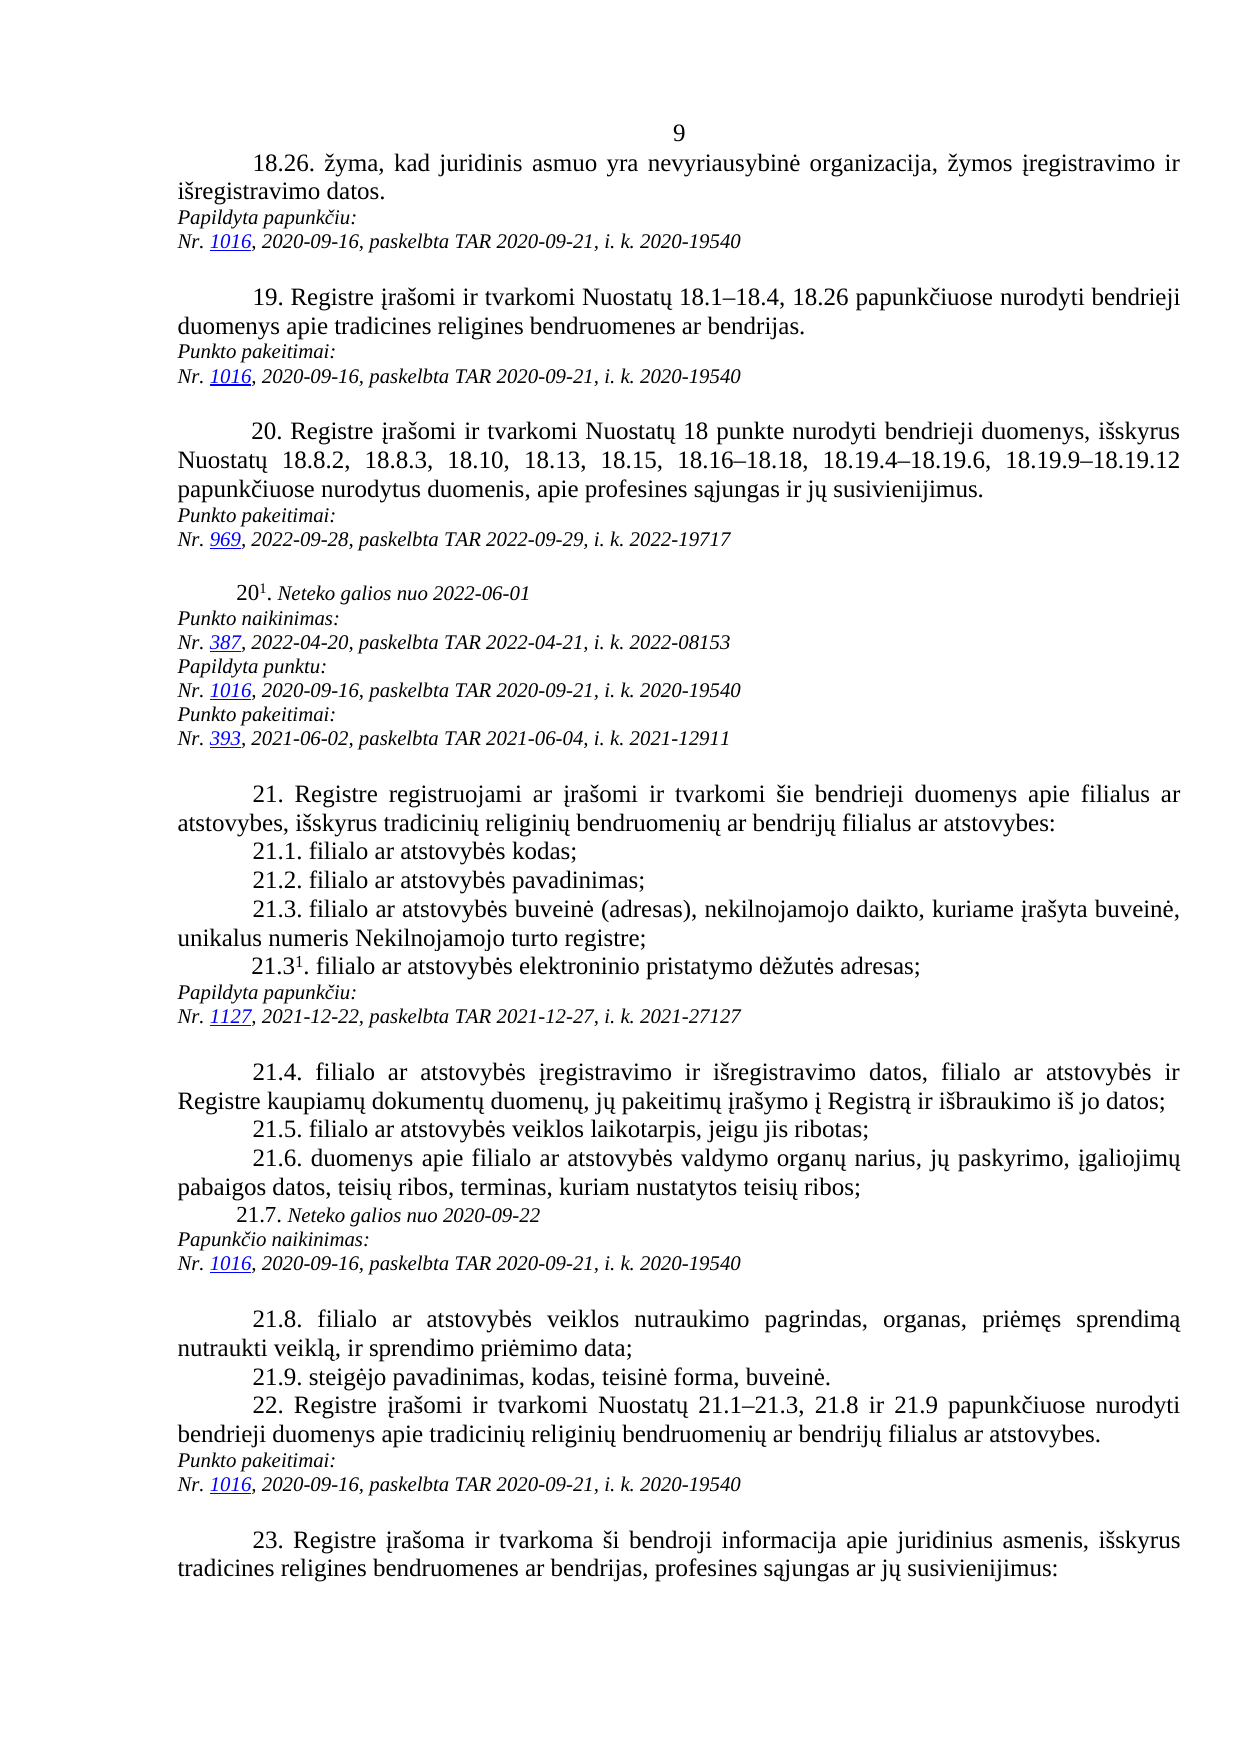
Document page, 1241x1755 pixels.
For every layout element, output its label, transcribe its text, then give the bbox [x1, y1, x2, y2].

text 21.6. duomenys apie filialo ar atstovybės valdymo organų narius, jų paskyrimo, įgaliojimų pabaigos datos, teisių ribos, terminas, kuriam nustatytos teisių ribos; [177, 1143, 1181, 1201]
text Punkto naikinimas: [177, 606, 1181, 630]
text Nr. 1016, 2020-09-16, paskelbta TAR 2020-09-21, i. k. 2020-19540 [177, 1472, 1181, 1496]
text Nr. 1016, 2020-09-16, paskelbta TAR 2020-09-21, i. k. 2020-19540 [177, 1251, 1181, 1275]
text Nr. 969, 2022-09-28, paskelbta TAR 2022-09-29, i. k. 2022-19717 [177, 527, 1181, 551]
text 21.8. filialo ar atstovybės veiklos nutraukimo pagrindas, organas, priėmęs sprendimą nutraukti veiklą, ir sprendimo priėmimo data; [177, 1304, 1181, 1362]
text Punkto pakeitimai: [177, 503, 1181, 527]
text Papunkčio naikinimas: [177, 1227, 1181, 1251]
text Punkto pakeitimai: [177, 702, 1181, 726]
text 20. Registre įrašomi ir tvarkomi Nuostatų 18 punkte nurodyti bendrieji duomenys, išskyrus Nuostatų 18.8.2, 18.8.3, 18.10, 18.13, 18.15, 18.16–18.18, 18.19.4–18.19.6, 18.19.9–18.19.12 papunkčiuose nurodytus duomenis, apie profesines sąjungas ir jų susivienijimus. [177, 416, 1181, 503]
text 23. Registre įrašoma ir tvarkoma ši bendroji informacija apie juridinius asmenis, išskyrus tradicines religines bendruomenes ar bendrijas, profesines sąjungas ar jų susivienijimus: [177, 1525, 1181, 1582]
text Papildyta punktu: [177, 654, 1181, 678]
text 21.5. filialo ar atstovybės veiklos laikotarpis, jeigu jis ribotas; [177, 1114, 1181, 1143]
text Nr. 393, 2021-06-02, paskelbta TAR 2021-06-04, i. k. 2021-12911 [177, 726, 1181, 750]
text Papildyta papunkčiu: [177, 205, 1181, 229]
text 21.2. filialo ar atstovybės pavadinimas; [177, 865, 1181, 894]
text 21.9. steigėjo pavadinimas, kodas, teisinė forma, buveinė. [177, 1362, 1181, 1390]
text 21. Registre registruojami ar įrašomi ir tvarkomi šie bendrieji duomenys apie filialus ar atstovybes, išskyrus tradicinių religinių bendruomenių ar bendrijų filialus ar atstovybes: [177, 779, 1181, 836]
text 18.26. žyma, kad juridinis asmuo yra nevyriausybinė organizacija, žymos įregistravimo ir išregistravimo datos. [177, 148, 1181, 205]
text Nr. 1016, 2020-09-16, paskelbta TAR 2020-09-21, i. k. 2020-19540 [177, 363, 1181, 388]
text 21.4. filialo ar atstovybės įregistravimo ir išregistravimo datos, filialo ar atstovybės ir Registre kaupiamų dokumentų duomenų, jų pakeitimų įrašymo į Registrą ir išbraukimo iš jo datos; [177, 1057, 1181, 1114]
text 21.7. Neteko galios nuo 2020-09-22 [177, 1201, 1181, 1227]
text 201. Neteko galios nuo 2022-06-01 [177, 579, 1181, 606]
text Nr. 1016, 2020-09-16, paskelbta TAR 2020-09-21, i. k. 2020-19540 [177, 229, 1181, 253]
text 19. Registre įrašomi ir tvarkomi Nuostatų 18.1–18.4, 18.26 papunkčiuose nurodyti bendrieji duomenys apie tradicines religines bendruomenes ar bendrijas. [177, 282, 1181, 339]
text Nr. 1127, 2021-12-22, paskelbta TAR 2021-12-27, i. k. 2021-27127 [177, 1004, 1181, 1028]
text 21.31. filialo ar atstovybės elektroninio pristatymo dėžutės adresas; [251, 951, 1181, 980]
text Punkto pakeitimai: [177, 339, 1181, 363]
text Papildyta papunkčiu: [177, 980, 1181, 1004]
text 22. Registre įrašomi ir tvarkomi Nuostatų 21.1–21.3, 21.8 ir 21.9 papunkčiuose nurodyti bendrieji duomenys apie tradicinių religinių bendruomenių ar bendrijų filialus ar atstovybes. [177, 1390, 1181, 1448]
text 21.3. filialo ar atstovybės buveinė (adresas), nekilnojamojo daikto, kuriame įrašyta buveinė, unikalus numeris Nekilnojamojo turto registre; [177, 894, 1181, 951]
text Punkto pakeitimai: [177, 1448, 1181, 1472]
text Nr. 387, 2022-04-20, paskelbta TAR 2022-04-21, i. k. 2022-08153 [177, 630, 1181, 654]
text 21.1. filialo ar atstovybės kodas; [177, 836, 1181, 865]
text Nr. 1016, 2020-09-16, paskelbta TAR 2020-09-21, i. k. 2020-19540 [177, 678, 1181, 702]
